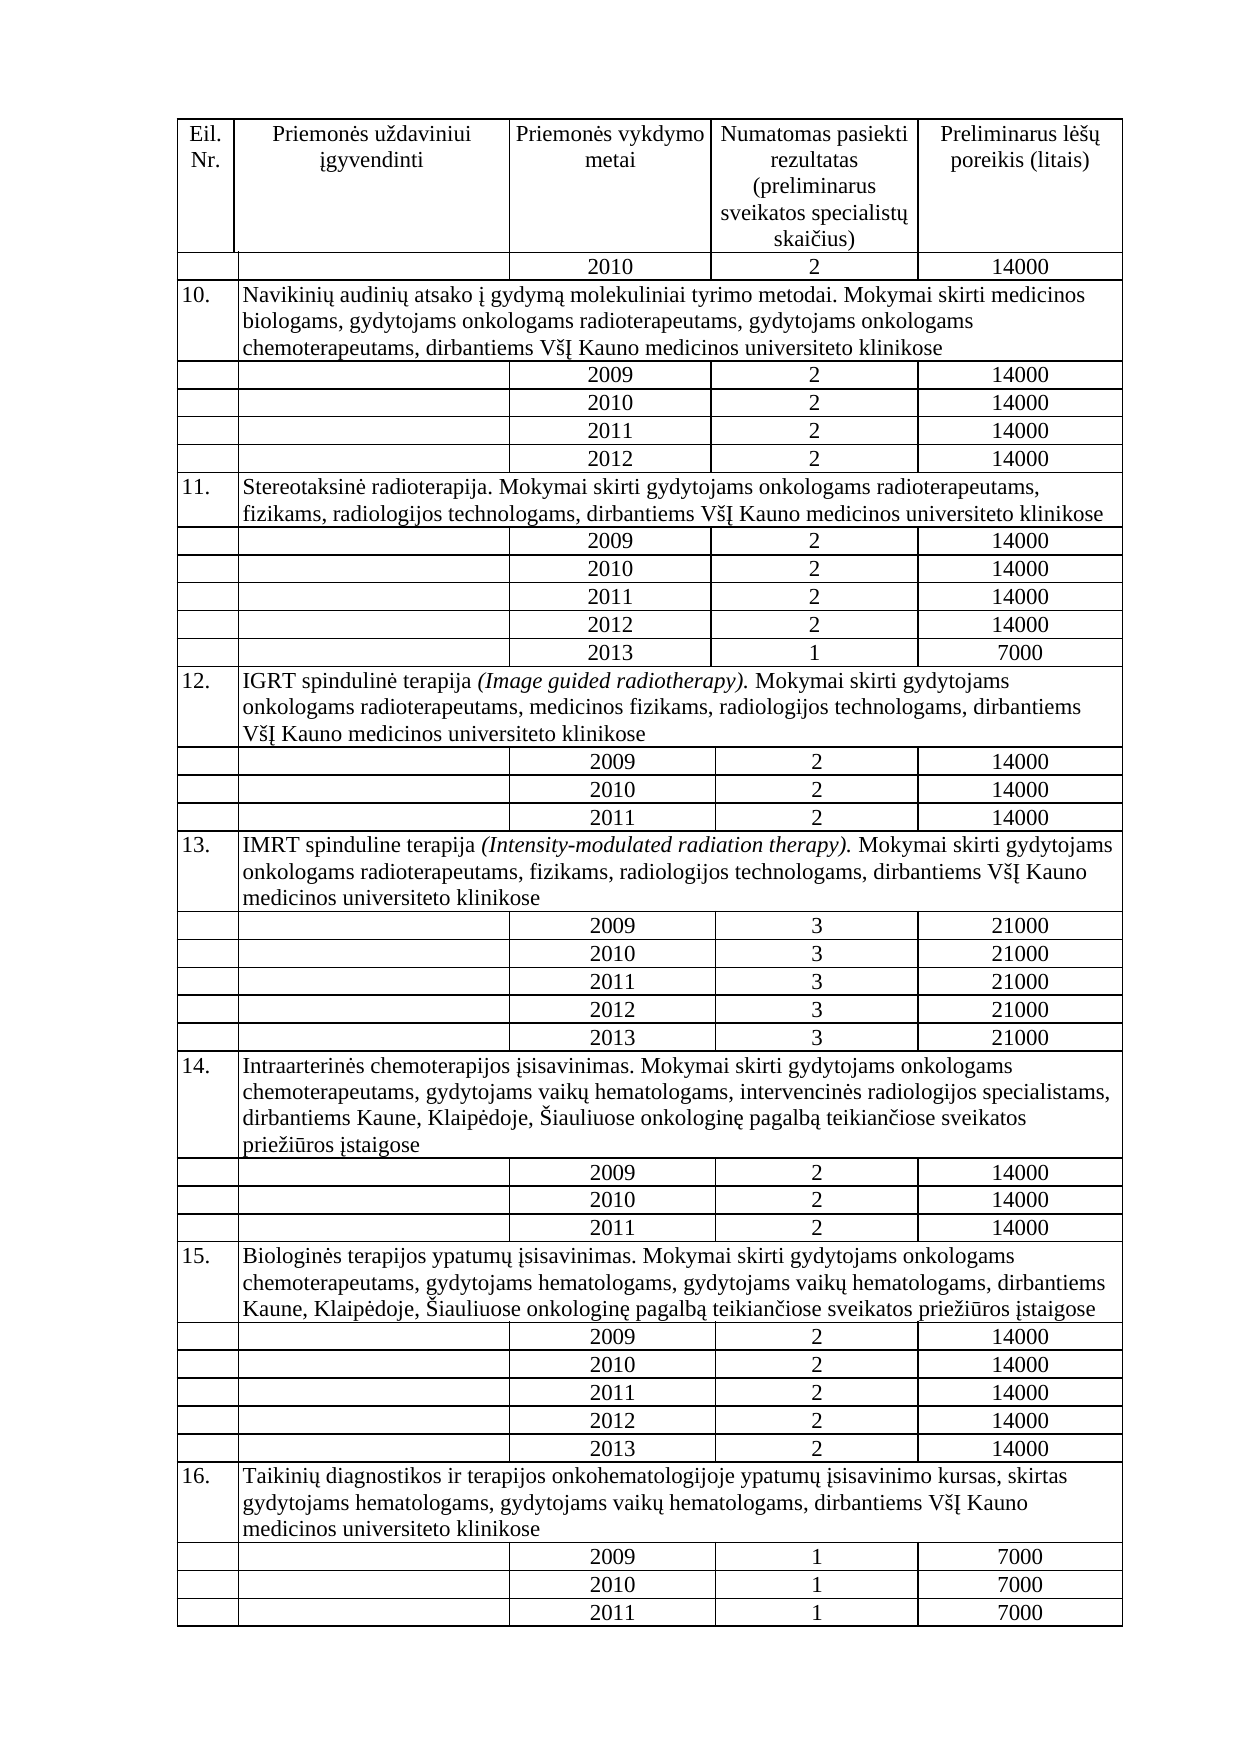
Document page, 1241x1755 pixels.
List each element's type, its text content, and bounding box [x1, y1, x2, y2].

table_cell 14000 [1118, 445, 1122, 472]
table_cell 3 [716, 1024, 720, 1050]
table_cell 2011 [711, 1599, 715, 1625]
table_cell 2010 [711, 1187, 715, 1213]
table_cell 7000 [1118, 639, 1122, 666]
table_cell 2011 [711, 1215, 715, 1241]
table_cell 2010 [510, 940, 514, 966]
table_cell 14000 [1118, 804, 1122, 830]
table_cell [234, 362, 238, 388]
table_cell [234, 417, 238, 444]
table_cell 2009 [510, 1543, 514, 1569]
table_cell [234, 1407, 238, 1433]
table_cell 2009 [510, 748, 514, 774]
table_cell [234, 639, 238, 666]
table_cell 16. [178, 1463, 238, 1542]
table_cell [234, 253, 238, 279]
table_cell [505, 996, 509, 1022]
table_cell [505, 1024, 509, 1050]
table_cell [234, 996, 238, 1022]
table_cell [234, 804, 238, 830]
table_cell [505, 639, 509, 666]
table_cell [505, 968, 509, 994]
table_cell 1 [716, 1571, 720, 1597]
table_cell 2010 [510, 776, 514, 802]
table_cell 2013 [711, 1024, 715, 1050]
table_cell [505, 748, 509, 774]
table_cell 2010 [510, 556, 514, 582]
table_cell [234, 583, 238, 610]
table_cell 3 [716, 968, 720, 994]
table_cell [234, 968, 238, 994]
table_cell 14000 [1118, 776, 1122, 802]
table_cell [505, 1159, 509, 1185]
table_cell 2013 [510, 1435, 514, 1461]
table_cell 2010 [510, 390, 514, 416]
table_cell 2010 [510, 253, 514, 279]
table_cell 2010 [510, 1351, 514, 1377]
table_cell 2011 [510, 1599, 514, 1625]
table_cell 14000 [1118, 556, 1122, 582]
table_cell 2013 [711, 1435, 715, 1461]
table_cell 14000 [1118, 748, 1122, 774]
table_cell [234, 1571, 238, 1597]
table_cell [505, 445, 509, 472]
table_cell 14000 [1118, 417, 1122, 444]
table_cell 14000 [1118, 583, 1122, 610]
table_cell 1 [716, 1599, 720, 1625]
table_cell 2010 [510, 1187, 514, 1213]
table_cell [505, 362, 509, 388]
table_header Priemonės vykdymo metai [510, 120, 710, 251]
table_cell 14. [178, 1052, 238, 1157]
table_cell [505, 583, 509, 610]
table_cell [505, 912, 509, 938]
table_cell 2 [716, 1187, 720, 1213]
table_cell 21000 [1118, 940, 1122, 966]
table_cell 7000 [1118, 1543, 1122, 1569]
table_cell 2012 [510, 611, 514, 638]
table_cell 2010 [510, 1571, 514, 1597]
table_cell 14000 [1118, 1379, 1122, 1405]
table_cell 14000 [1118, 253, 1122, 279]
table_cell [234, 1215, 238, 1241]
table_cell [234, 912, 238, 938]
table_cell 2012 [711, 1407, 715, 1433]
table_cell [505, 1351, 509, 1377]
table_cell 2011 [510, 1379, 514, 1405]
table_cell [234, 940, 238, 966]
table_cell 2011 [510, 417, 514, 444]
table_cell [234, 1379, 238, 1405]
table_cell [505, 528, 509, 554]
table_cell 2009 [510, 1159, 514, 1185]
table_cell 14000 [1118, 1159, 1122, 1185]
table_cell 14000 [1118, 528, 1122, 554]
table_cell 2012 [510, 1407, 514, 1433]
table_cell 2013 [510, 1024, 514, 1050]
table_cell [505, 1599, 509, 1625]
table_cell [505, 804, 509, 830]
table_cell [234, 390, 238, 416]
table_cell 2 [716, 776, 720, 802]
table_cell 2009 [510, 1323, 514, 1349]
table_cell [234, 1435, 238, 1461]
table_cell 14000 [1118, 1215, 1122, 1241]
table_cell [234, 1323, 238, 1349]
table_cell 2011 [711, 1379, 715, 1405]
table_cell 2012 [510, 445, 514, 472]
table_cell 13. [178, 832, 238, 911]
table_cell 14000 [1118, 390, 1122, 416]
table_cell [505, 390, 509, 416]
table_cell [234, 556, 238, 582]
table_header Priemonės uždaviniui įgyvendinti [235, 120, 509, 251]
table_cell 7000 [1118, 1571, 1122, 1597]
table_cell 3 [716, 996, 720, 1022]
table_cell [505, 1571, 509, 1597]
table_cell 2011 [510, 804, 514, 830]
table_cell 2010 [711, 776, 715, 802]
table_cell [505, 776, 509, 802]
table_cell 2009 [510, 912, 514, 938]
table_cell 2012 [510, 996, 514, 1022]
table_cell 2 [716, 1379, 720, 1405]
table_cell 2 [716, 1323, 720, 1349]
table_cell [505, 940, 509, 966]
table_cell [234, 776, 238, 802]
table_cell 3 [716, 940, 720, 966]
table_cell [234, 748, 238, 774]
table_cell [505, 1379, 509, 1405]
table_cell 14000 [1118, 1187, 1122, 1213]
table_cell 14000 [1118, 1323, 1122, 1349]
table_cell 2009 [711, 748, 715, 774]
table_cell 14000 [1118, 1435, 1122, 1461]
table_cell 21000 [1118, 1024, 1122, 1050]
table_cell 2 [716, 1407, 720, 1433]
table_cell 2009 [711, 1159, 715, 1185]
table_cell 2010 [711, 1351, 715, 1377]
table_cell 14000 [1118, 1407, 1122, 1433]
table_cell 2013 [510, 639, 514, 666]
table_cell 21000 [1118, 968, 1122, 994]
table_cell [505, 1187, 509, 1213]
table_cell [234, 611, 238, 638]
table_cell 3 [716, 912, 720, 938]
table_cell 2009 [510, 362, 514, 388]
table_cell [234, 445, 238, 472]
table_cell 21000 [1118, 912, 1122, 938]
table_cell 2011 [711, 968, 715, 994]
table_cell [505, 611, 509, 638]
table_cell 2 [716, 1351, 720, 1377]
table_cell [505, 1407, 509, 1433]
table_cell 2 [716, 1435, 720, 1461]
table_cell [234, 1024, 238, 1050]
table_cell [234, 1187, 238, 1213]
table_header Preliminarus lėšų poreikis (litais) [919, 120, 1122, 251]
table_cell [505, 556, 509, 582]
table_cell 2 [716, 1215, 720, 1241]
table_cell 10. [178, 281, 238, 360]
table_cell 2009 [711, 1323, 715, 1349]
table_cell 2009 [711, 912, 715, 938]
table_cell 2 [716, 748, 720, 774]
table_cell 2011 [510, 1215, 514, 1241]
table_cell [505, 253, 509, 279]
table_cell [505, 1215, 509, 1241]
table_cell 15. [178, 1242, 238, 1321]
table_cell 2 [716, 1159, 720, 1185]
table_cell 11. [178, 473, 238, 526]
table_cell [505, 1543, 509, 1569]
table_cell 12. [178, 667, 238, 746]
table_cell 1 [716, 1543, 720, 1569]
table_cell 2 [716, 804, 720, 830]
table_cell 14000 [1118, 611, 1122, 638]
table_cell [234, 528, 238, 554]
table_cell 2011 [510, 583, 514, 610]
table_cell 14000 [1118, 1351, 1122, 1377]
table_cell 21000 [1118, 996, 1122, 1022]
table_cell 2010 [711, 1571, 715, 1597]
table_cell [505, 1435, 509, 1461]
table_cell 2011 [510, 968, 514, 994]
table_cell [234, 1351, 238, 1377]
table_cell 7000 [1118, 1599, 1122, 1625]
table_cell 14000 [1118, 362, 1122, 388]
table_cell [234, 1159, 238, 1185]
table_cell 2010 [711, 940, 715, 966]
table_cell [505, 417, 509, 444]
table_header Eil. Nr. [178, 120, 233, 251]
table_cell [505, 1323, 509, 1349]
table_cell [234, 1599, 238, 1625]
table_cell 2012 [711, 996, 715, 1022]
table_cell [234, 1543, 238, 1569]
table_cell 2009 [711, 1543, 715, 1569]
table_cell 2009 [510, 528, 514, 554]
table_cell 2011 [711, 804, 715, 830]
